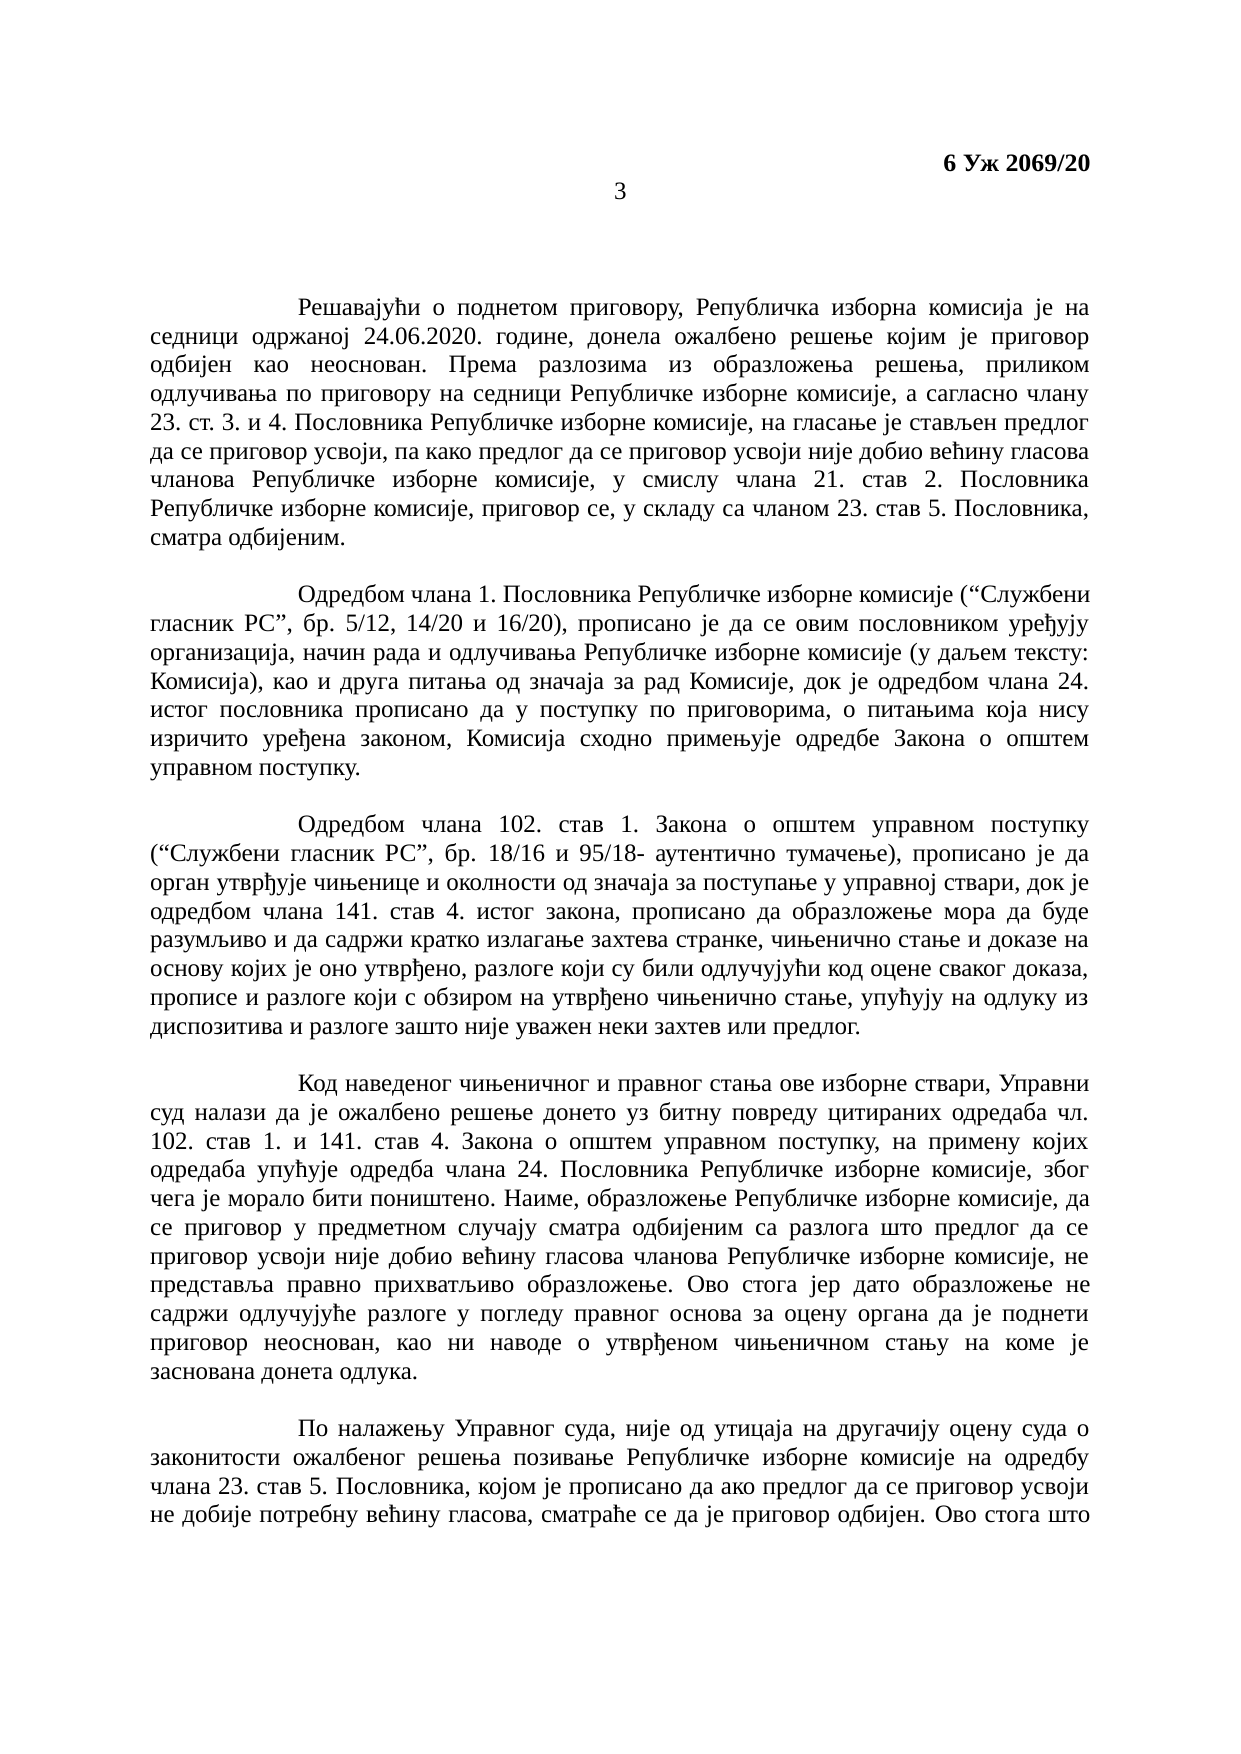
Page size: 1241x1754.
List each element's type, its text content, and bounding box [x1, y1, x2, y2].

text Одредбом члана 1. Пословника Републичке изборне комисије (“Службени гласник РС”, бр. 5/12, 14/20 и 16/20), прописано је да се овим пословником уређују организација, начин рада и одлучивања Републичке изборне комисије (у даљем тексту: Комисија), као и друга питања од значаја за рад Комисије, док је одредбом члана 24. истог пословника прописано да у поступку по приговорима, о питањима која нису изричито уређена законом, Комисија сходно примењује одредбе Закона о општем управном поступку. [150, 579, 1090, 781]
text Решавајући о поднетом приговору, Републичка изборна комисија је на седници одржаној 24.06.2020. године, донела ожалбено решење којим је приговор одбијен као неоснован. Према разлозима из образложења решења, приликом одлучивања по приговору на седници Републичке изборне комисије, а сагласно члану 23. ст. 3. и 4. Пословника Републичке изборне комисије, на гласање је стављен предлог да се приговор усвоји, па како предлог да се приговор усвоји није добио већину гласова чланова Републичке изборне комисије, у смислу члана 21. став 2. Пословника Републичке изборне комисије, приговор се, у складу са чланом 23. став 5. Пословника, сматра одбијеним. [150, 292, 1090, 551]
text Код наведеног чињеничног и правног стања ове изборне ствари, Управни суд налази да је ожалбено решење донето уз битну повреду цитираних одредаба чл. 102. став 1. и 141. став 4. Закона о општем управном поступку, на примену којих одредаба упућује одредба члана 24. Пословника Републичке изборне комисије, због чега је морало бити поништено. Наиме, образложење Републичке изборне комисије, да се приговор у предметном случају сматра одбијеним са разлога што предлог да се приговор усвоји није добио већину гласова чланова Републичке изборне комисије, не представља правно прихватљиво образложење. Ово стога јер дато образложење не садржи одлучујуће разлоге у погледу правног основа за оцену органа да је поднети приговор неоснован, као ни наводе о утврђеном чињеничном стању на коме је заснована донета одлука. [150, 1068, 1090, 1384]
text Одредбом члана 102. став 1. Закона о општем управном поступку (“Службени гласник РС”, бр. 18/16 и 95/18- аутентично тумачење), прописано је да орган утврђује чињенице и околности од значаја за поступање у управној ствари, док је одредбом члана 141. став 4. истог закона, прописано да образложење мора да буде разумљиво и да садржи кратко излагање захтева странке, чињенично стање и доказе на основу којих је оно утврђено, разлоге који су били одлучујући код оцене сваког доказа, прописе и разлоге који с обзиром на утврђено чињенично стање, упућују на одлуку из диспозитива и разлоге зашто није уважен неки захтев или предлог. [150, 809, 1090, 1039]
text По налажењу Управног суда, није од утицаја на другачију оцену суда о законитости ожалбеног решења позивање Републичке изборне комисије на одредбу члана 23. став 5. Пословника, којом је прописано да ако предлог да се приговор усвоји не добије потребну већину гласова, сматраће се да је приговор одбијен. Ово стога што [150, 1413, 1090, 1528]
